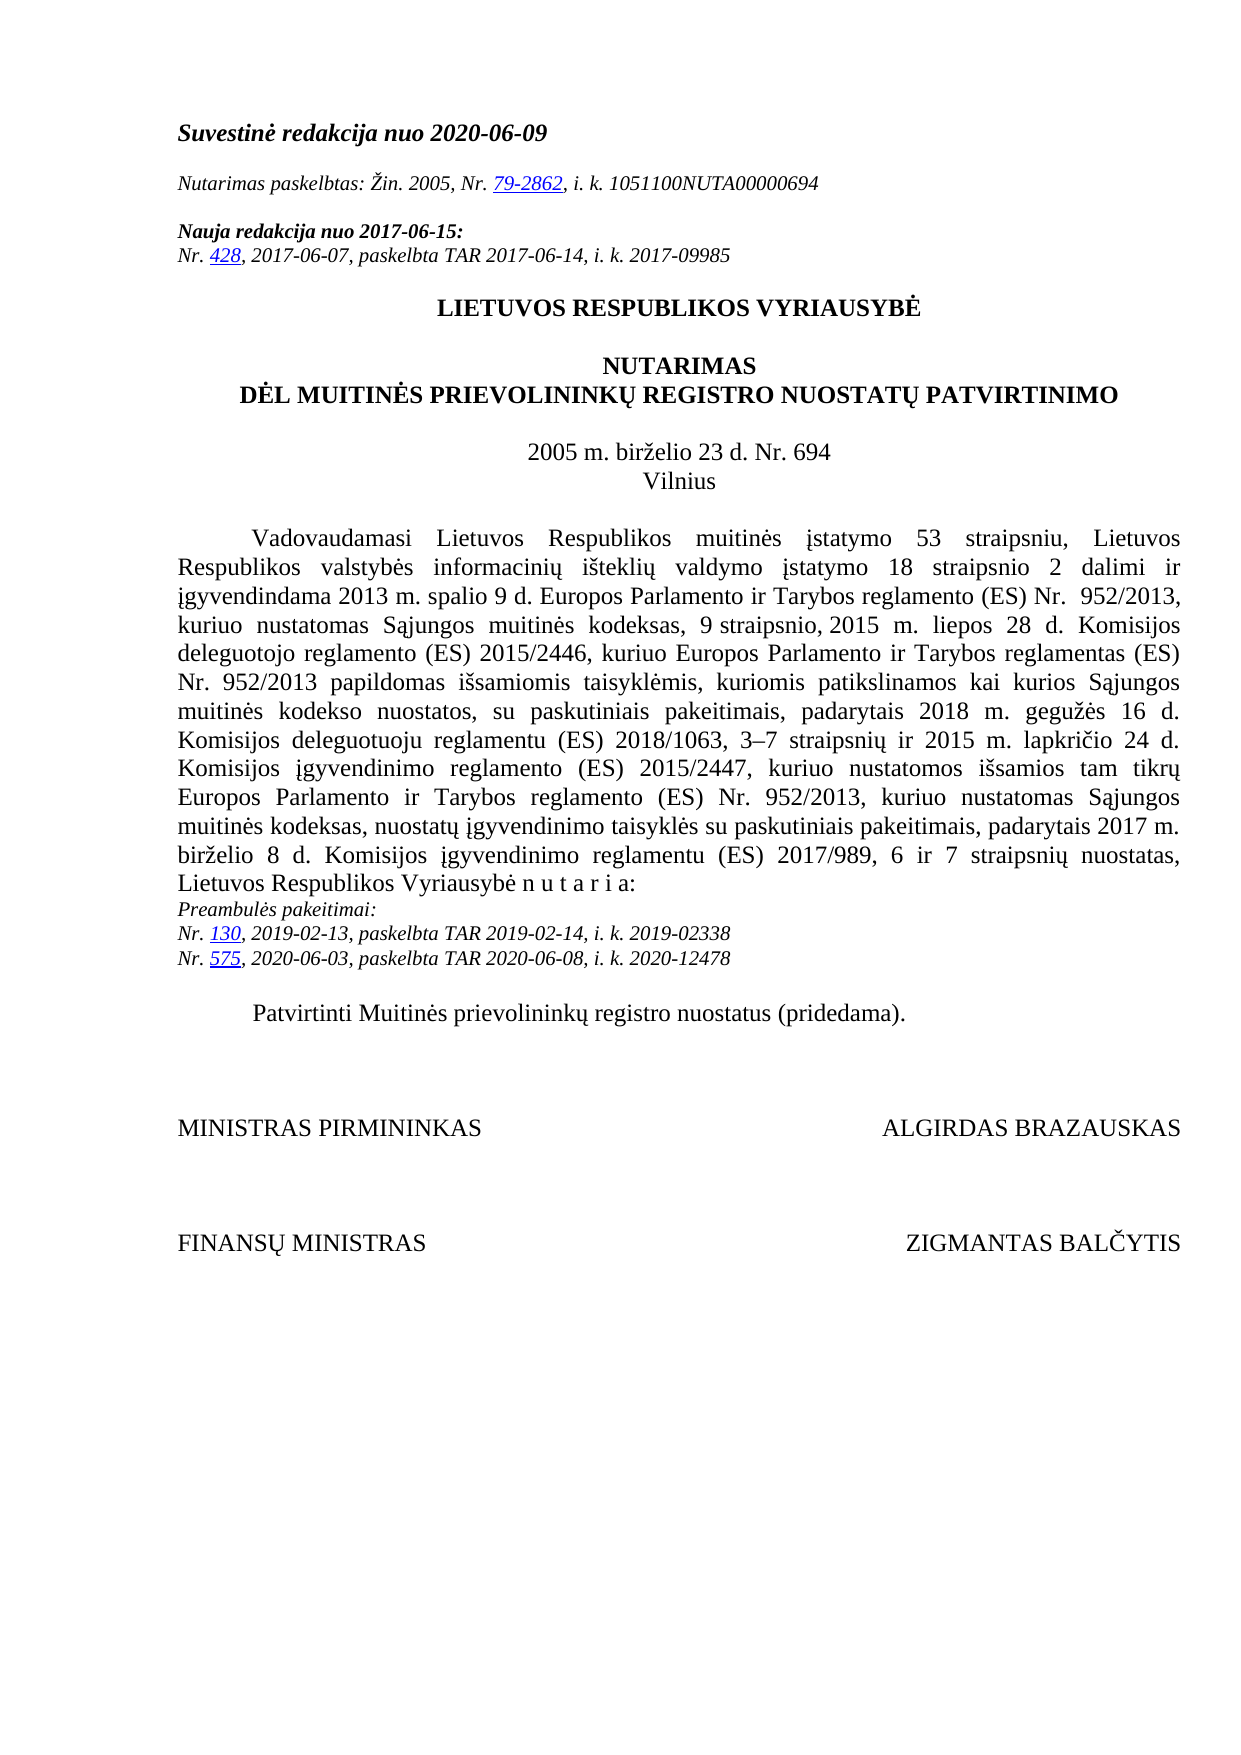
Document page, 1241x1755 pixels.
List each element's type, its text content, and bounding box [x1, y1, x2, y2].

text 2005 m. birželio 23 d. Nr. 694 [177, 437, 1181, 466]
text LIETUVOS RESPUBLIKOS VYRIAUSYBĖ [177, 293, 1181, 322]
text Nutarimas paskelbtas: Žin. 2005, Nr. 79-2862, i. k. 1051100NUTA00000694 [177, 171, 1181, 195]
text Patvirtinti Muitinės prievolininkų registro nuostatus (pridedama). [177, 998, 1181, 1027]
text NUTARIMAS [177, 351, 1181, 380]
text DĖL MUITINĖS PRIEVOLININKŲ REGISTRO NUOSTATŲ PATVIRTINIMO [177, 380, 1181, 408]
text Nr. 130, 2019-02-13, paskelbta TAR 2019-02-14, i. k. 2019-02338 [177, 921, 1181, 945]
text Preambulės pakeitimai: [177, 897, 1181, 921]
text Nr. 428, 2017-06-07, paskelbta TAR 2017-06-14, i. k. 2017-09985 [177, 243, 1181, 267]
text Nauja redakcija nuo 2017-06-15: [177, 219, 1181, 243]
text FINANSŲ MINISTRAS ZIGMANTAS BALČYTIS [177, 1228, 1181, 1257]
text Vilnius [177, 466, 1181, 495]
text MINISTRAS PIRMININKAS ALGIRDAS BRAZAUSKAS [177, 1113, 1181, 1142]
text Suvestinė redakcija nuo 2020-06-09 [177, 118, 1181, 147]
text Vadovaudamasi Lietuvos Respublikos muitinės įstatymo 53 straipsniu, Lietuvos Respublikos valstybės informacinių išteklių valdymo įstatymo 18 straipsnio 2 dalimi ir įgyvendindama 2013 m. spalio 9 d. Europos Parlamento ir Tarybos reglamento (ES) Nr. 952/2013, kuriuo nustatomas Sąjungos muitinės kodeksas, 9 straipsnio, 2015 m. liepos 28 d. Komisijos deleguotojo reglamento (ES) 2015/2446, kuriuo Europos Parlamento ir Tarybos reglamentas (ES) Nr. 952/2013 papildomas išsamiomis taisyklėmis, kuriomis patikslinamos kai kurios Sąjungos muitinės kodekso nuostatos, su paskutiniais pakeitimais, padarytais 2018 m. gegužės 16 d. Komisijos deleguotuoju reglamentu (ES) 2018/1063, 3–7 straipsnių ir 2015 m. lapkričio 24 d. Komisijos įgyvendinimo reglamento (ES) 2015/2447, kuriuo nustatomos išsamios tam tikrų Europos Parlamento ir Tarybos reglamento (ES) Nr. 952/2013, kuriuo nustatomas Sąjungos muitinės kodeksas, nuostatų įgyvendinimo taisyklės su paskutiniais pakeitimais, padarytais 2017 m. birželio 8 d. Komisijos įgyvendinimo reglamentu (ES) 2017/989, 6 ir 7 straipsnių nuostatas, Lietuvos Respublikos Vyriausybė n u t a r i a: [177, 523, 1181, 897]
text Nr. 575, 2020-06-03, paskelbta TAR 2020-06-08, i. k. 2020-12478 [177, 945, 1181, 969]
